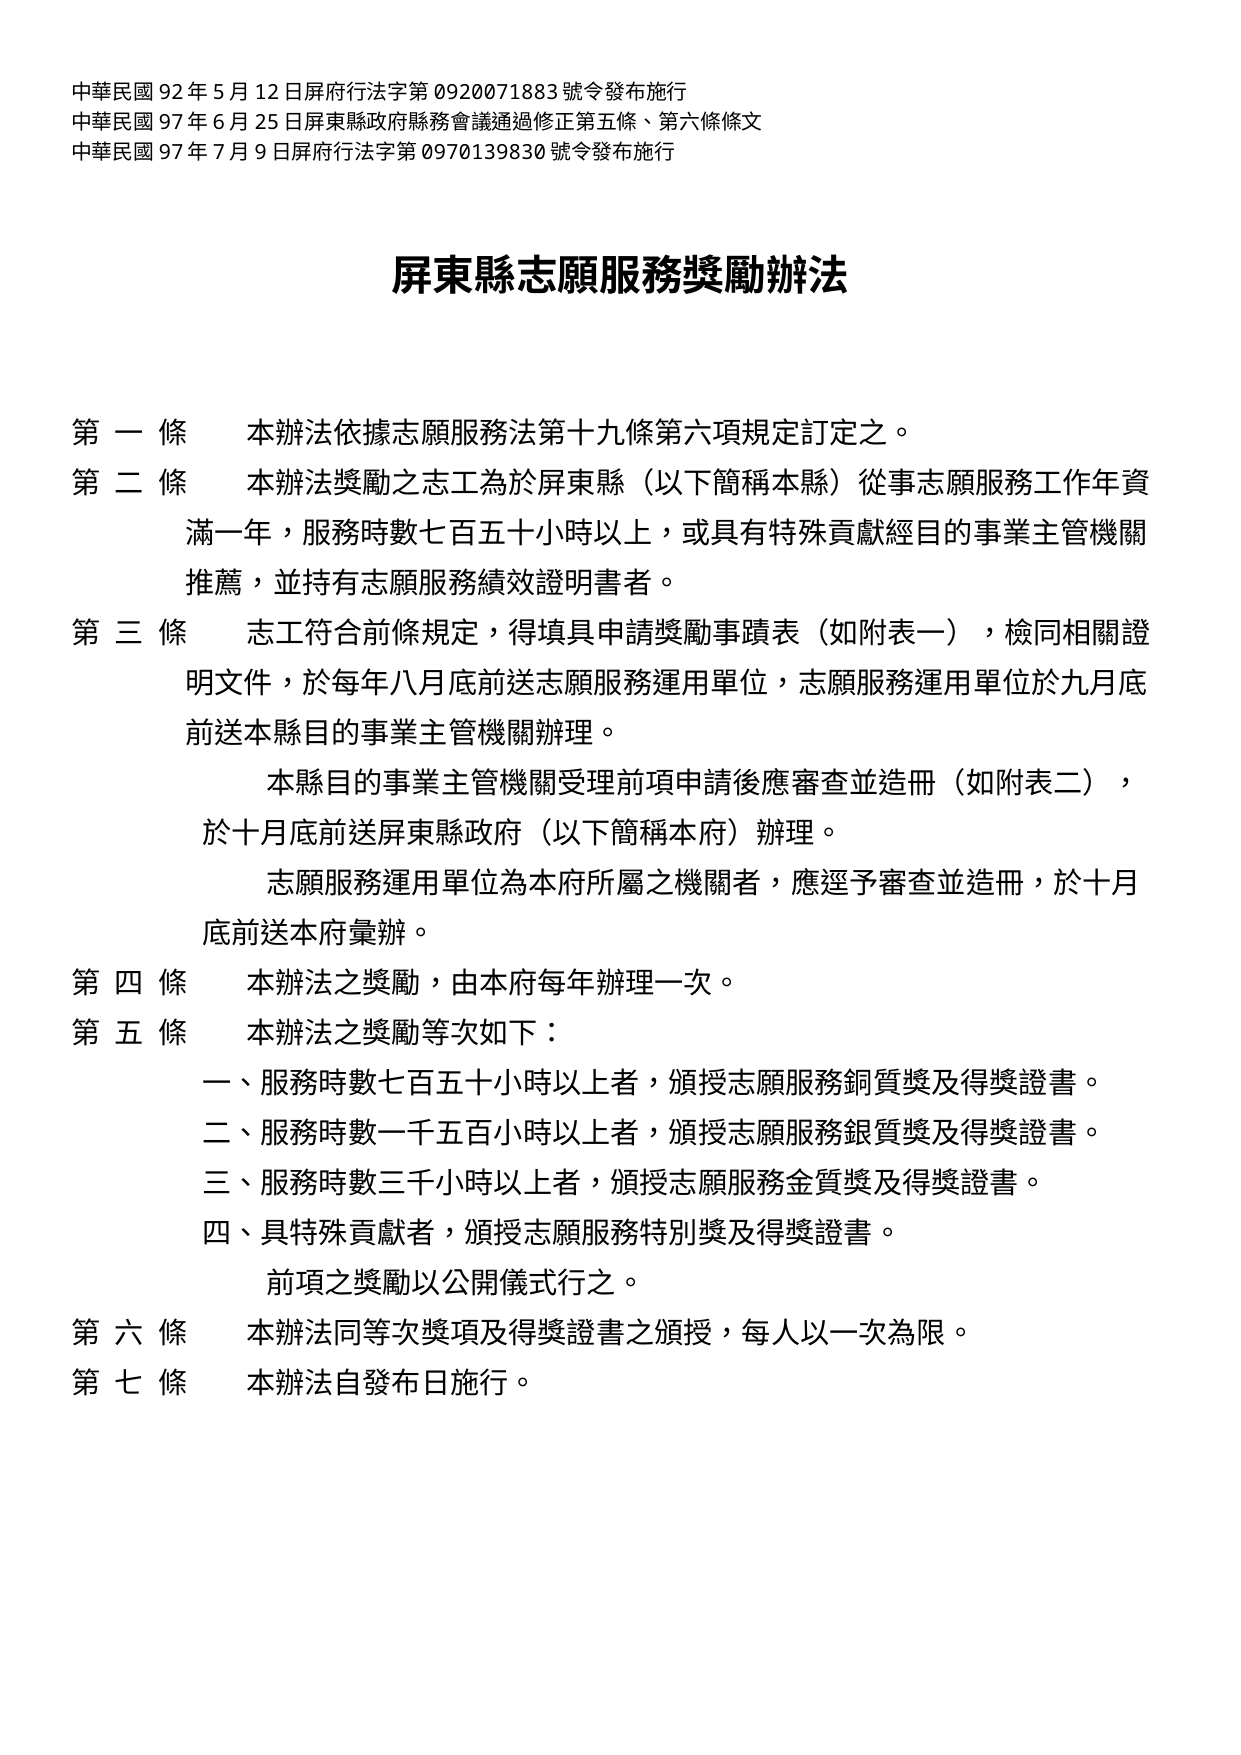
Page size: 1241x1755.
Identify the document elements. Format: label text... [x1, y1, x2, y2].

text 第 四 條 本辦法之獎勵，由本府每年辦理一次。 [71, 953, 1169, 1003]
text 中華民國92年5月12日屏府行法字第0920071883號令發布施行 [71, 75, 1169, 105]
text 三、服務時數三千小時以上者，頒授志願服務金質獎及得獎證書。 [202, 1153, 1169, 1203]
text 前項之獎勵以公開儀式行之。 [266, 1253, 1169, 1303]
text 第 二 條 本辦法獎勵之志工為於屏東縣（以下簡稱本縣）從事志願服務工作年資滿一年，服務時數七百五十小時以上，或具有特殊貢獻經目的事業主管機關推薦，並持有志願服務績效證明書者。 [71, 453, 1169, 603]
text 本縣目的事業主管機關受理前項申請後應審查並造冊（如附表二），於十月底前送屏東縣政府（以下簡稱本府）辦理。 [202, 753, 1169, 853]
text 二、服務時數一千五百小時以上者，頒授志願服務銀質獎及得獎證書。 [202, 1103, 1169, 1153]
text 第 七 條 本辦法自發布日施行。 [71, 1353, 1169, 1403]
text 第 一 條 本辦法依據志願服務法第十九條第六項規定訂定之。 [71, 403, 1169, 453]
text 第 六 條 本辦法同等次獎項及得獎證書之頒授，每人以一次為限。 [71, 1303, 1169, 1353]
text 第 五 條 本辦法之獎勵等次如下： [71, 1003, 1169, 1053]
text 屏東縣志願服務獎勵辦法 [71, 242, 1169, 302]
text 一、服務時數七百五十小時以上者，頒授志願服務銅質獎及得獎證書。 [202, 1053, 1169, 1103]
text 中華民國97年7月9日屏府行法字第0970139830號令發布施行 [71, 136, 1169, 166]
text 志願服務運用單位為本府所屬之機關者，應逕予審查並造冊，於十月底前送本府彙辦。 [202, 853, 1169, 953]
text 第 三 條 志工符合前條規定，得填具申請獎勵事蹟表（如附表一），檢同相關證明文件，於每年八月底前送志願服務運用單位，志願服務運用單位於九月底前送本縣目的事業主管機關辦理。 [71, 603, 1169, 753]
text 中華民國97年6月25日屏東縣政府縣務會議通過修正第五條、第六條條文 [71, 105, 1169, 136]
text 四、具特殊貢獻者，頒授志願服務特別獎及得獎證書。 [202, 1203, 1169, 1253]
